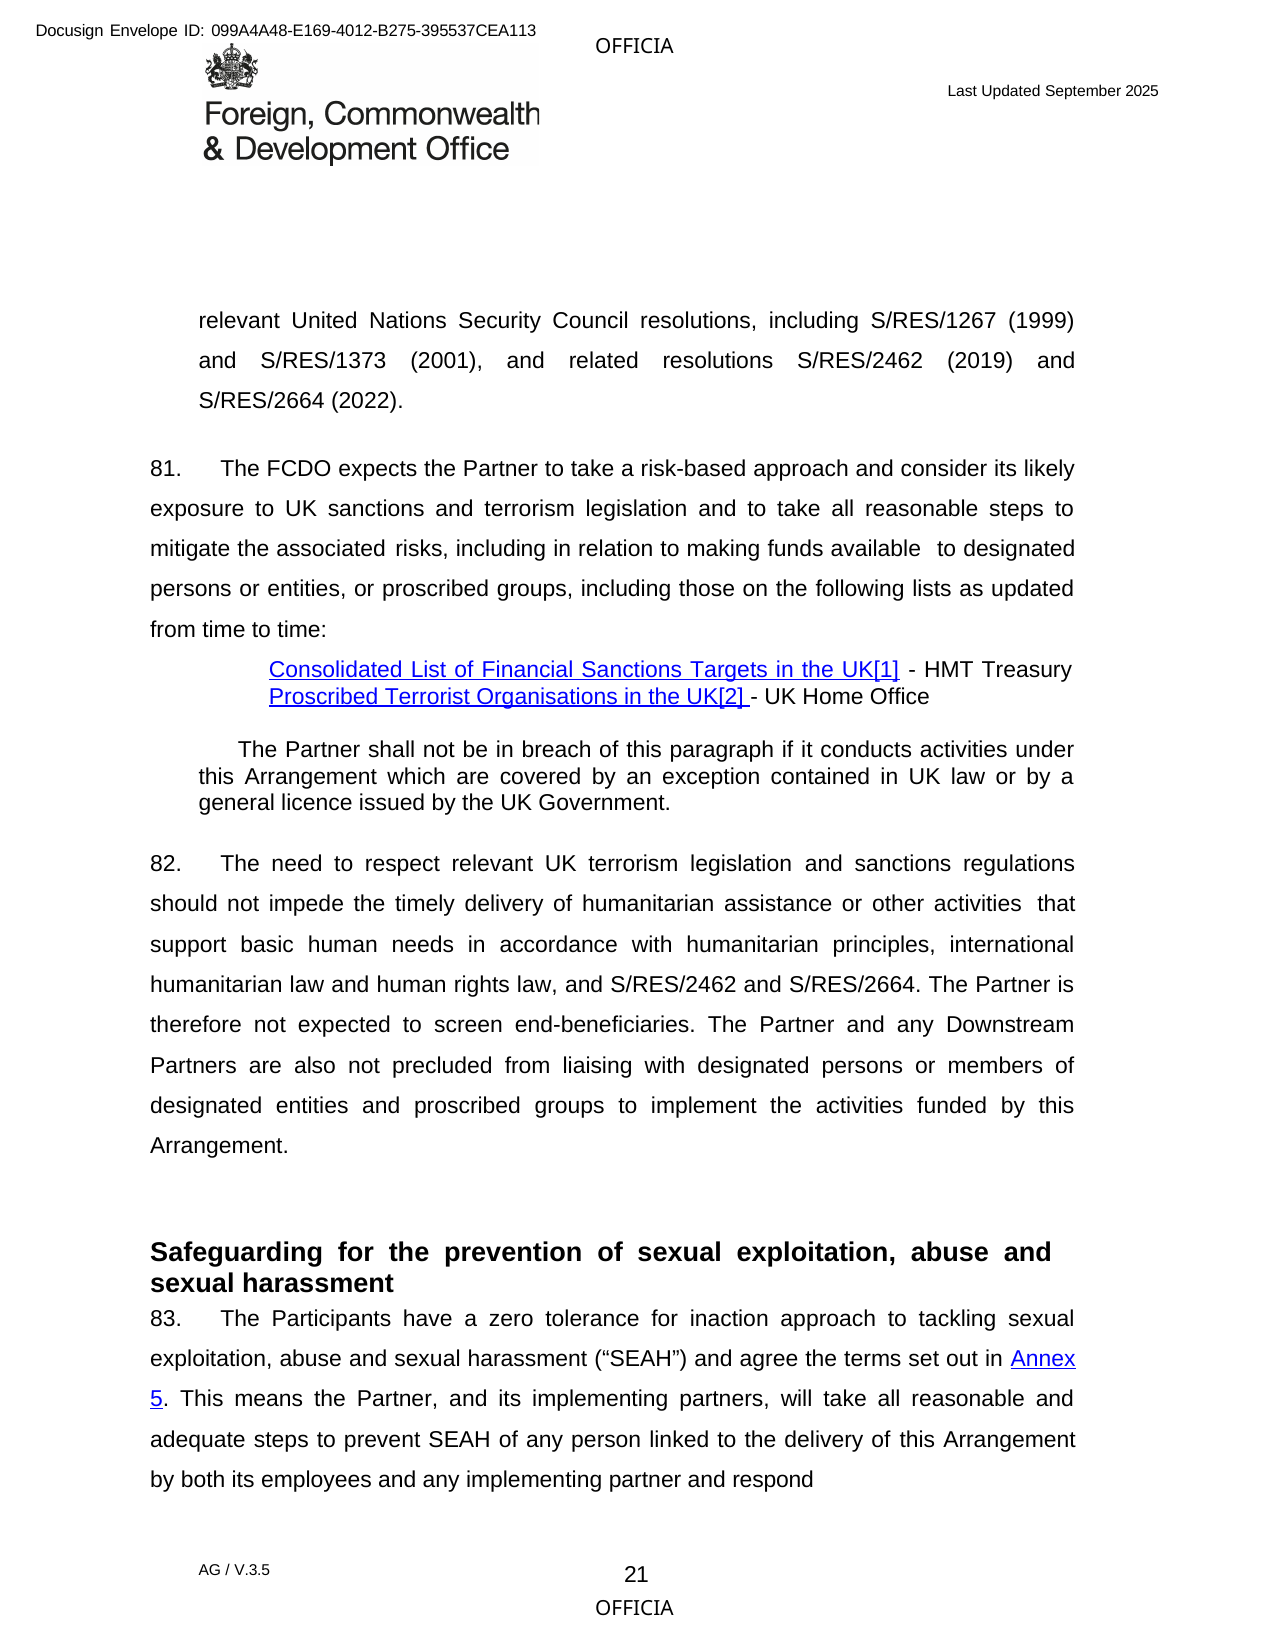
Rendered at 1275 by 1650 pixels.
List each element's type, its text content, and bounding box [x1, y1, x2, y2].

text relevant United Nations Security Council resolutions, including S/RES/1267 (1999) and S/RES/1373 (2001), and related resolutions S/RES/2462 (2019) and S/RES/2664 (2022). [198, 307, 1075, 413]
text Consolidated List of Financial Sanctions Targets in the UK[1] - HMT Treasury Proscribed Terrorist Organisations in the UK[2] - UK Home Office [269, 656, 1072, 709]
list The Participants have a zero tolerance for inaction approach to tackling sexual exploitation, abuse and sexual harassment (“SEAH”) and agree the terms set out in Annex 5. This means the Partner, and its implementing partners, will take all reasonable and adequate steps to prevent SEAH of any person linked to the delivery of this Arrangement by both its employees and any implementing partner and respond [150, 1304, 1075, 1492]
list The need to respect relevant UK terrorism legislation and sanctions regulations should not impede the timely delivery of humanitarian assistance or other activities that support basic human needs in accordance with humanitarian principles, international humanitarian law and human rights law, and S/RES/2462 and S/RES/2664. The Partner is therefore not expected to screen end-beneficiaries. The Partner and any Downstream Partners are also not precluded from liaising with designated persons or members of designated entities and proscribed groups to implement the activities funded by this Arrangement. [150, 850, 1075, 1159]
text The Partner shall not be in breach of this paragraph if it conducts activities under this Arrangement which are covered by an exception contained in UK law or by a general licence issued by the UK Government. [198, 736, 1075, 816]
subtitle Safeguarding for the prevention of sexual exploitation, abuse and sexual harassment [150, 1236, 1052, 1298]
list The FCDO expects the Partner to take a risk-based approach and consider its likely exposure to UK sanctions and terrorism legislation and to take all reasonable steps to mitigate the associated risks, including in relation to making funds available to designated persons or entities, or proscribed groups, including those on the following lists as updated from time to time: [150, 454, 1075, 642]
